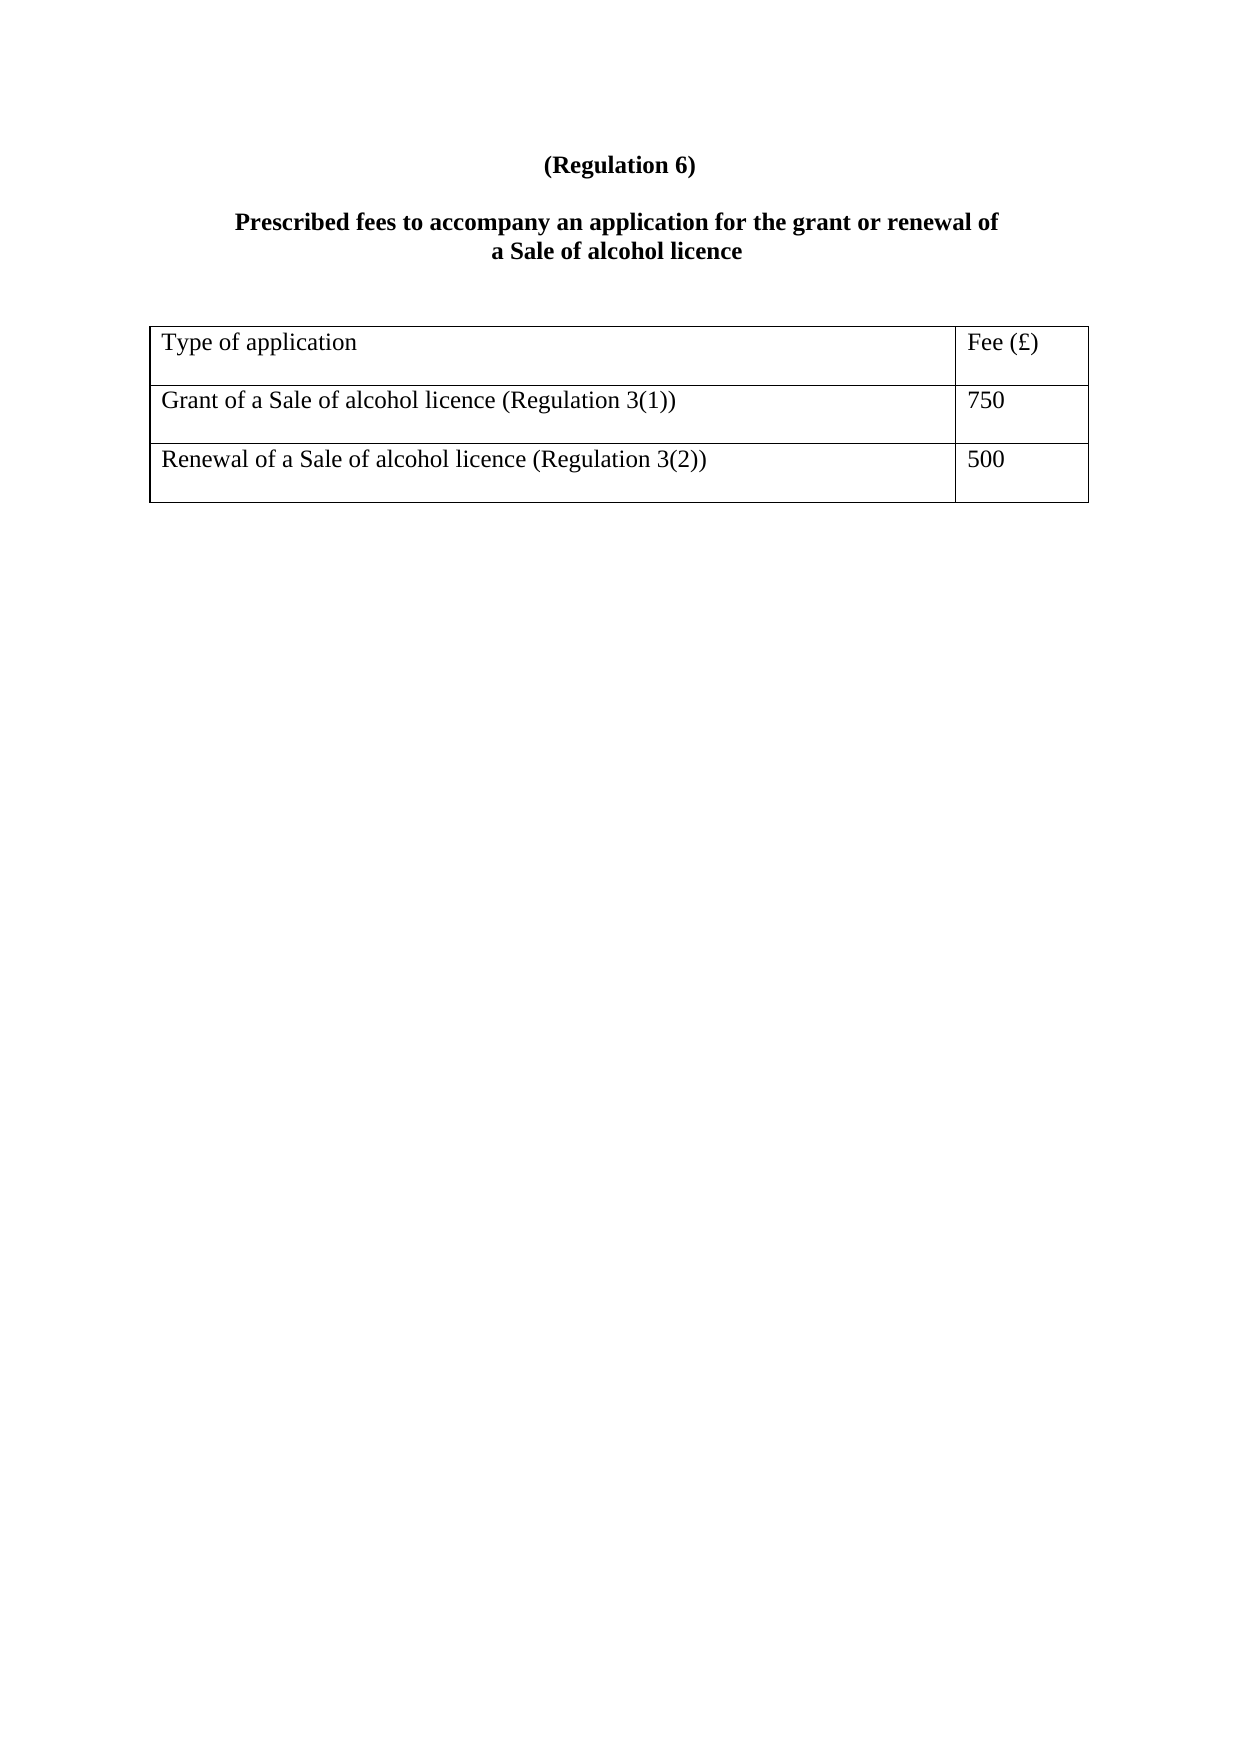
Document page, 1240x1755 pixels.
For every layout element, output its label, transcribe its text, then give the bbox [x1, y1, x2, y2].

table_cell Grant of a Sale of alcohol licence (Regulation 3(1)) [151, 386, 955, 443]
text a Sale of alcohol licence [150, 236, 1089, 265]
text (Regulation 6) [150, 150, 1089, 179]
table_cell Renewal of a Sale of alcohol licence (Regulation 3(2)) [151, 444, 955, 502]
table_cell 750 [956, 386, 1088, 443]
table_header Type of application [151, 327, 955, 384]
table_header Fee (£) [956, 327, 1088, 384]
text Prescribed fees to accompany an application for the grant or renewal of [150, 207, 1089, 236]
table_cell 500 [956, 444, 1088, 502]
